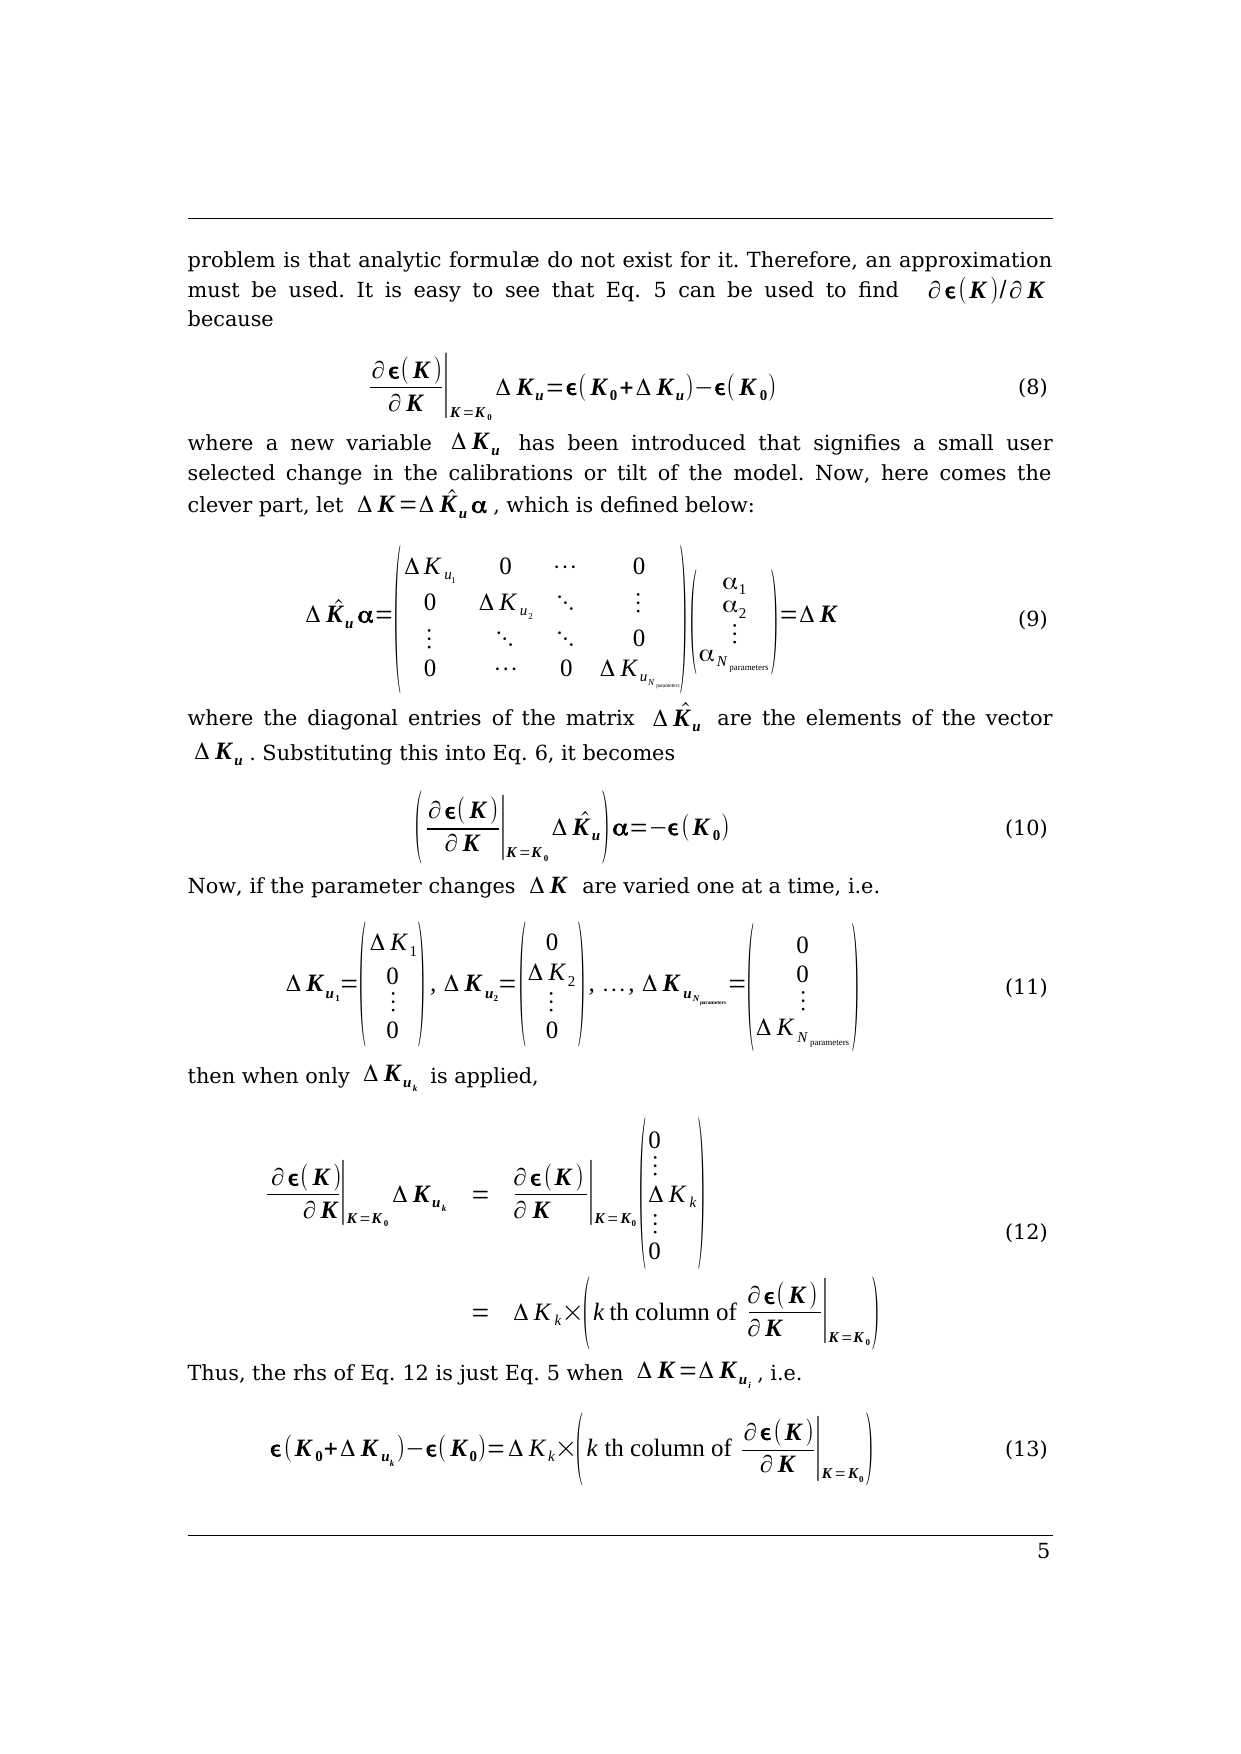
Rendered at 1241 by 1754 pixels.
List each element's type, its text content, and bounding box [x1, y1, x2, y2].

table_header (11) [957, 915, 1053, 1060]
table_header (9) [957, 537, 1053, 701]
table_header (12) [957, 1108, 1053, 1357]
table_header [188, 784, 957, 872]
table_header [188, 1405, 957, 1493]
table_header [188, 347, 957, 427]
table_header [188, 1108, 957, 1357]
table_header (13) [957, 1405, 1053, 1493]
text where the diagonal entries of the matrix are the elements of the vector . Substituting this into Eq. 6, it becomes [187, 701, 1053, 769]
table_header (10) [957, 784, 1053, 872]
text where a new variable has been introduced that signifies a small user selected change in the calibrations or tilt of the model. Now, here comes the clever part, let , which is defined below: [187, 427, 1053, 522]
table_header (8) [957, 347, 1053, 427]
text then when only is applied, [187, 1060, 1053, 1093]
text Thus, the rhs of Eq. 12 is just Eq. 5 when , i.e. [187, 1357, 1053, 1390]
table_header [188, 537, 957, 701]
text problem is that analytic formulæ do not exist for it. Therefore, an approximation must be used. It is easy to see that Eq. 5 can be used to find because [187, 248, 1053, 332]
text Now, if the parameter changes are varied one at a time, i.e. [187, 872, 1053, 899]
table_header [188, 915, 957, 1060]
